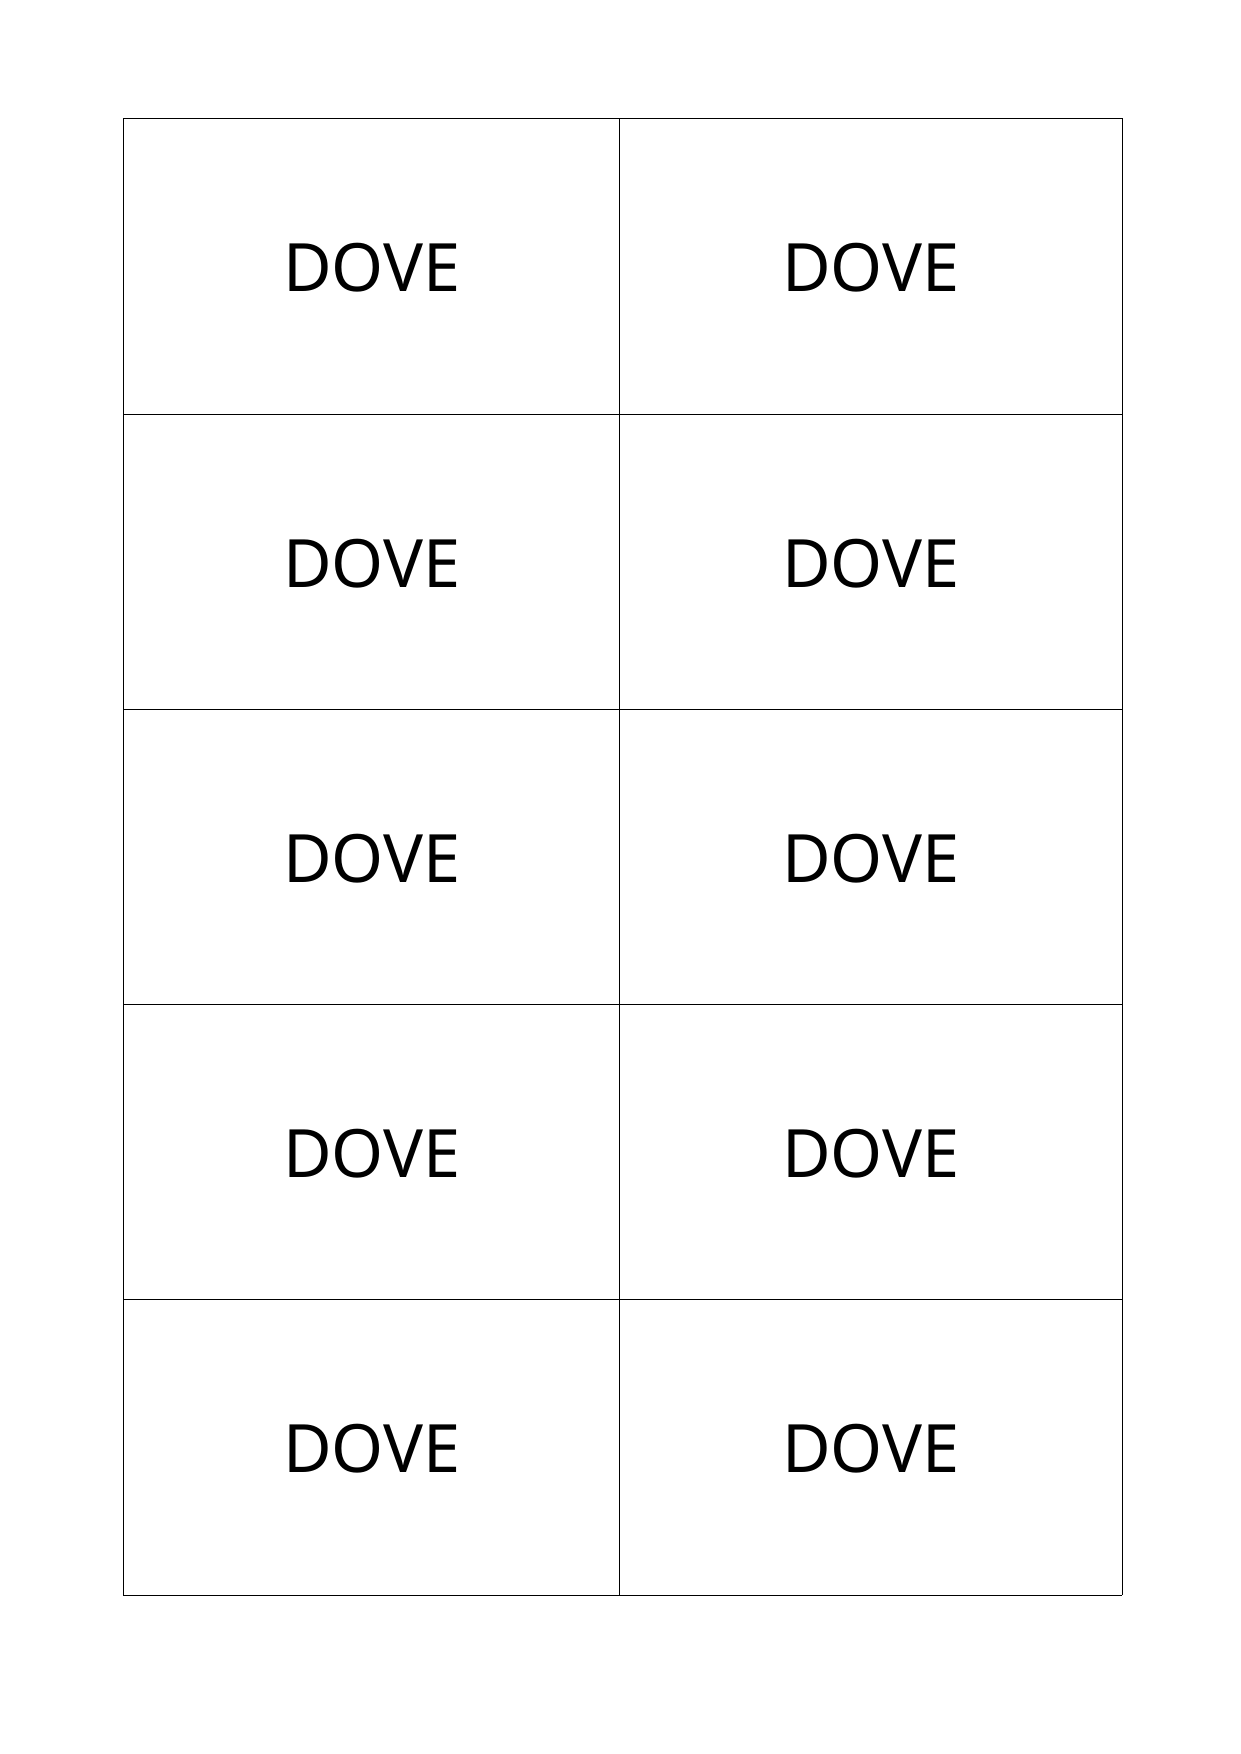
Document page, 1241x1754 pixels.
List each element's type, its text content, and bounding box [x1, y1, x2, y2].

table_cell DOVE [620, 1300, 1122, 1595]
table_cell DOVE [124, 1005, 619, 1299]
table_cell DOVE [124, 415, 619, 709]
table_cell DOVE [124, 1300, 619, 1595]
table_cell DOVE [124, 710, 619, 1004]
table_cell DOVE [620, 710, 1122, 1004]
table_cell DOVE [620, 1005, 1122, 1299]
table_cell DOVE [620, 415, 1122, 709]
table_cell DOVE [124, 119, 619, 413]
table_cell DOVE [620, 119, 1122, 413]
